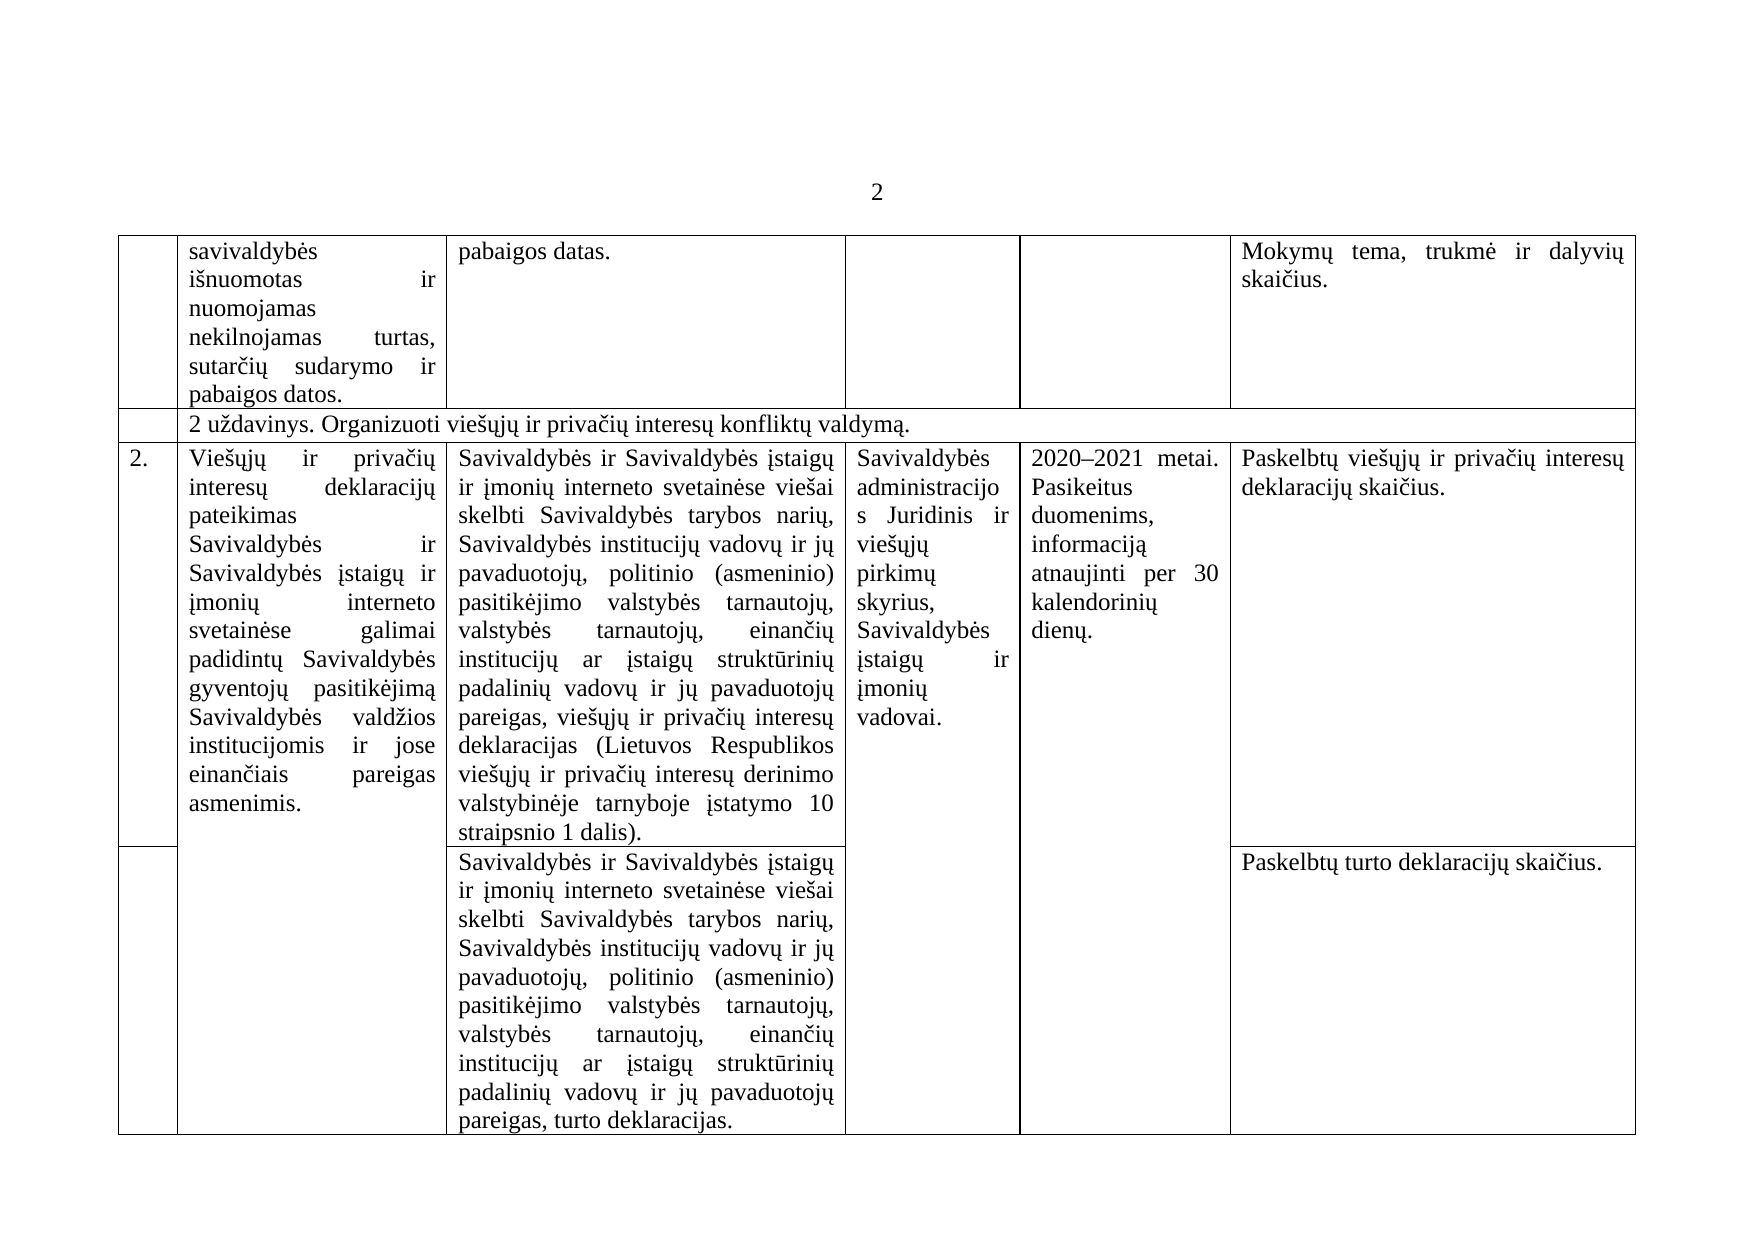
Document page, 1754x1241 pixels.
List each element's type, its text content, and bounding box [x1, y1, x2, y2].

table_cell Savivaldybės ir Savivaldybės įstaigų ir įmonių interneto svetainėse viešai skelbti Savivaldybės tarybos narių, Savivaldybės institucijų vadovų ir jų pavaduotojų, politinio (asmeninio) pasitikėjimo valstybės tarnautojų, valstybės tarnautojų, einančių institucijų ar įstaigų struktūrinių padalinių vadovų ir jų pavaduotojų pareigas, turto deklaracijas. [447, 847, 845, 1134]
table_cell [119, 409, 177, 442]
table_cell [119, 236, 177, 408]
table_cell savivaldybės išnuomotas ir nuomojamas nekilnojamas turtas, sutarčių sudarymo ir pabaigos datos. [178, 236, 446, 408]
table_cell Viešųjų ir privačių interesų deklaracijų pateikimas Savivaldybės ir Savivaldybės įstaigų ir įmonių interneto svetainėse galimai padidintų Savivaldybės gyventojų pasitikėjimą Savivaldybės valdžios institucijomis ir jose einančiais pareigas asmenimis. [178, 443, 446, 1134]
table_cell [119, 847, 177, 1134]
table_cell Paskelbtų turto deklaracijų skaičius. [1231, 847, 1635, 1134]
table_cell pabaigos datas. [447, 236, 845, 408]
table_cell Paskelbtų viešųjų ir privačių interesų deklaracijų skaičius. [1231, 443, 1635, 846]
table_cell Savivaldybės ir Savivaldybės įstaigų ir įmonių interneto svetainėse viešai skelbti Savivaldybės tarybos narių, Savivaldybės institucijų vadovų ir jų pavaduotojų, politinio (asmeninio) pasitikėjimo valstybės tarnautojų, valstybės tarnautojų, einančių institucijų ar įstaigų struktūrinių padalinių vadovų ir jų pavaduotojų pareigas, viešųjų ir privačių interesų deklaracijas (Lietuvos Respublikos viešųjų ir privačių interesų derinimo valstybinėje tarnyboje įstatymo 10 straipsnio 1 dalis). [447, 443, 845, 846]
table_cell 2020‒2021 metai. Pasikeitus duomenims, informaciją atnaujinti per 30 kalendorinių dienų. [1021, 443, 1230, 1134]
table_cell Savivaldybės administracijos Juridinis ir viešųjų pirkimų skyrius, Savivaldybės įstaigų ir įmonių vadovai. [846, 443, 1019, 1134]
table_cell 2. [119, 443, 177, 846]
table_cell [1021, 236, 1230, 408]
table_cell 2 uždavinys. Organizuoti viešųjų ir privačių interesų konfliktų valdymą. [178, 409, 1635, 442]
table_cell [846, 236, 1019, 408]
table_cell Mokymų tema, trukmė ir dalyvių skaičius. [1231, 236, 1635, 408]
